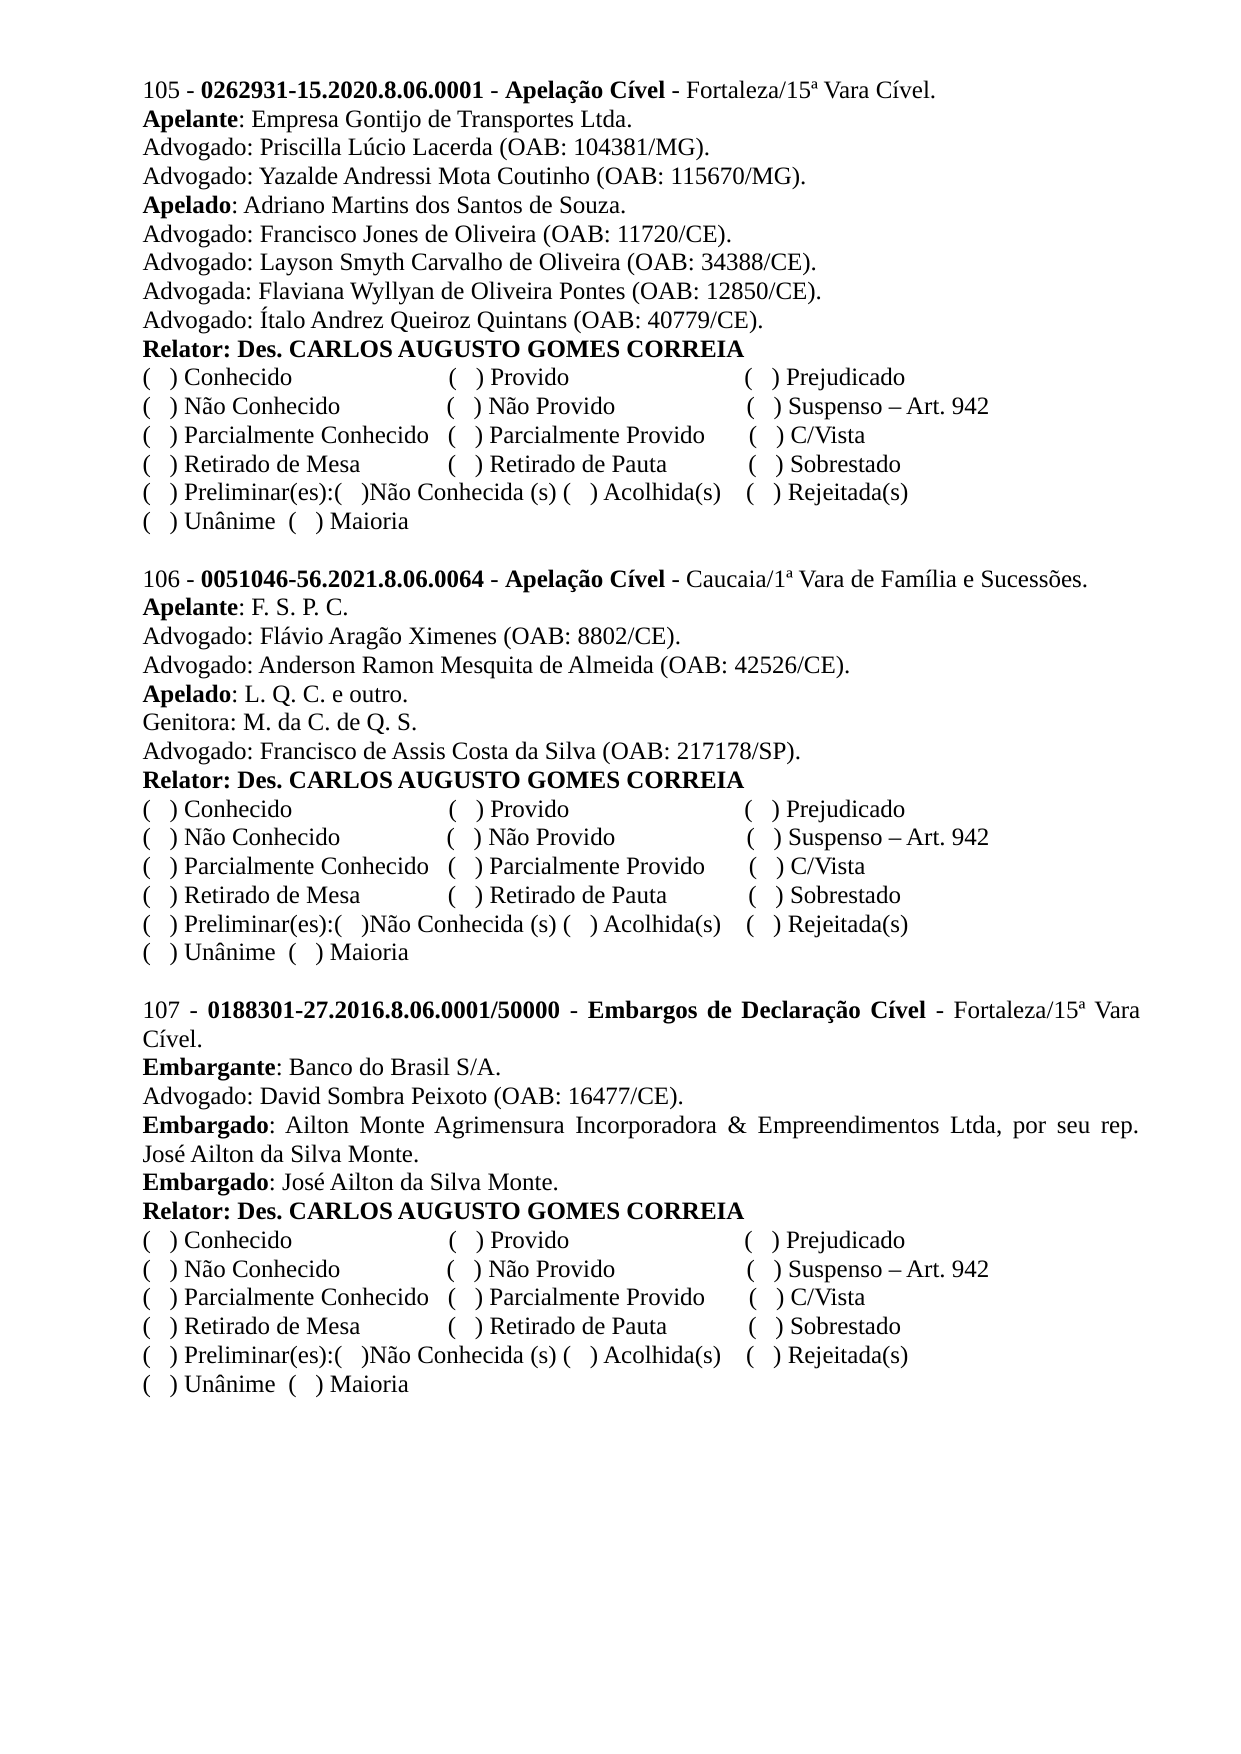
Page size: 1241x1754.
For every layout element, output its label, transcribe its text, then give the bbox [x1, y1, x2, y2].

text Genitora: M. da C. de Q. S. [142, 707, 1141, 736]
text Advogado: Flávio Aragão Ximenes (OAB: 8802/CE). [142, 621, 1141, 650]
text ( ) Retirado de Mesa ( ) Retirado de Pauta ( ) Sobrestado [142, 880, 1158, 909]
text Advogado: Francisco Jones de Oliveira (OAB: 11720/CE). [142, 219, 1141, 247]
text ( ) Preliminar(es):( )Não Conhecida (s) ( ) Acolhida(s) ( ) Rejeitada(s) [142, 1340, 1158, 1369]
text Apelante: F. S. P. C. [142, 592, 1141, 621]
text ( ) Conhecido ( ) Provido ( ) Prejudicado [142, 794, 1141, 822]
text ( ) Unânime ( ) Maioria [142, 506, 1158, 535]
text Advogado: Yazalde Andressi Mota Coutinho (OAB: 115670/MG). [142, 161, 1141, 190]
text ( ) Retirado de Mesa ( ) Retirado de Pauta ( ) Sobrestado [142, 449, 1158, 477]
text Advogado: Layson Smyth Carvalho de Oliveira (OAB: 34388/CE). [142, 247, 1141, 276]
text ( ) Conhecido ( ) Provido ( ) Prejudicado [142, 1225, 1141, 1254]
text 107 - 0188301-27.2016.8.06.0001/50000 - Embargos de Declaração Cível - Fortaleza/15ª Vara Cível. [142, 995, 1141, 1052]
text Embargante: Banco do Brasil S/A. [142, 1052, 1141, 1081]
text ( ) Parcialmente Conhecido ( ) Parcialmente Provido ( ) C/Vista [142, 1282, 1158, 1311]
text ( ) Parcialmente Conhecido ( ) Parcialmente Provido ( ) C/Vista [142, 420, 1158, 449]
text Advogado: Francisco de Assis Costa da Silva (OAB: 217178/SP). [142, 736, 1141, 765]
text Embargado: José Ailton da Silva Monte. [142, 1167, 1141, 1196]
text Apelado: Adriano Martins dos Santos de Souza. [142, 190, 1141, 219]
text ( ) Não Conhecido ( ) Não Provido ( ) Suspenso – Art. 942 [142, 1254, 1158, 1282]
text Advogado: David Sombra Peixoto (OAB: 16477/CE). [142, 1081, 1141, 1110]
text Apelante: Empresa Gontijo de Transportes Ltda. [142, 104, 1141, 132]
text ( ) Unânime ( ) Maioria [142, 1369, 1158, 1397]
text ( ) Conhecido ( ) Provido ( ) Prejudicado [142, 362, 1141, 391]
text Relator: Des. CARLOS AUGUSTO GOMES CORREIA [142, 334, 1141, 362]
text ( ) Não Conhecido ( ) Não Provido ( ) Suspenso – Art. 942 [142, 391, 1158, 420]
text ( ) Não Conhecido ( ) Não Provido ( ) Suspenso – Art. 942 [142, 822, 1158, 851]
text Relator: Des. CARLOS AUGUSTO GOMES CORREIA [142, 765, 1141, 794]
text Advogado: Priscilla Lúcio Lacerda (OAB: 104381/MG). [142, 132, 1141, 161]
text Apelado: L. Q. C. e outro. [142, 679, 1141, 707]
text ( ) Unânime ( ) Maioria [142, 937, 1158, 966]
text ( ) Preliminar(es):( )Não Conhecida (s) ( ) Acolhida(s) ( ) Rejeitada(s) [142, 909, 1158, 937]
text ( ) Retirado de Mesa ( ) Retirado de Pauta ( ) Sobrestado [142, 1311, 1158, 1340]
text ( ) Parcialmente Conhecido ( ) Parcialmente Provido ( ) C/Vista [142, 851, 1158, 880]
text Advogado: Ítalo Andrez Queiroz Quintans (OAB: 40779/CE). [142, 305, 1141, 334]
text Relator: Des. CARLOS AUGUSTO GOMES CORREIA [142, 1196, 1141, 1225]
text ( ) Preliminar(es):( )Não Conhecida (s) ( ) Acolhida(s) ( ) Rejeitada(s) [142, 477, 1158, 506]
text 105 - 0262931-15.2020.8.06.0001 - Apelação Cível - Fortaleza/15ª Vara Cível. [142, 75, 1141, 104]
text 106 - 0051046-56.2021.8.06.0064 - Apelação Cível - Caucaia/1ª Vara de Família e Sucessões. [142, 564, 1141, 592]
text Advogada: Flaviana Wyllyan de Oliveira Pontes (OAB: 12850/CE). [142, 276, 1141, 305]
text Advogado: Anderson Ramon Mesquita de Almeida (OAB: 42526/CE). [142, 650, 1141, 679]
text Embargado: Ailton Monte Agrimensura Incorporadora & Empreendimentos Ltda, por seu rep. José Ailton da Silva Monte. [142, 1110, 1141, 1167]
